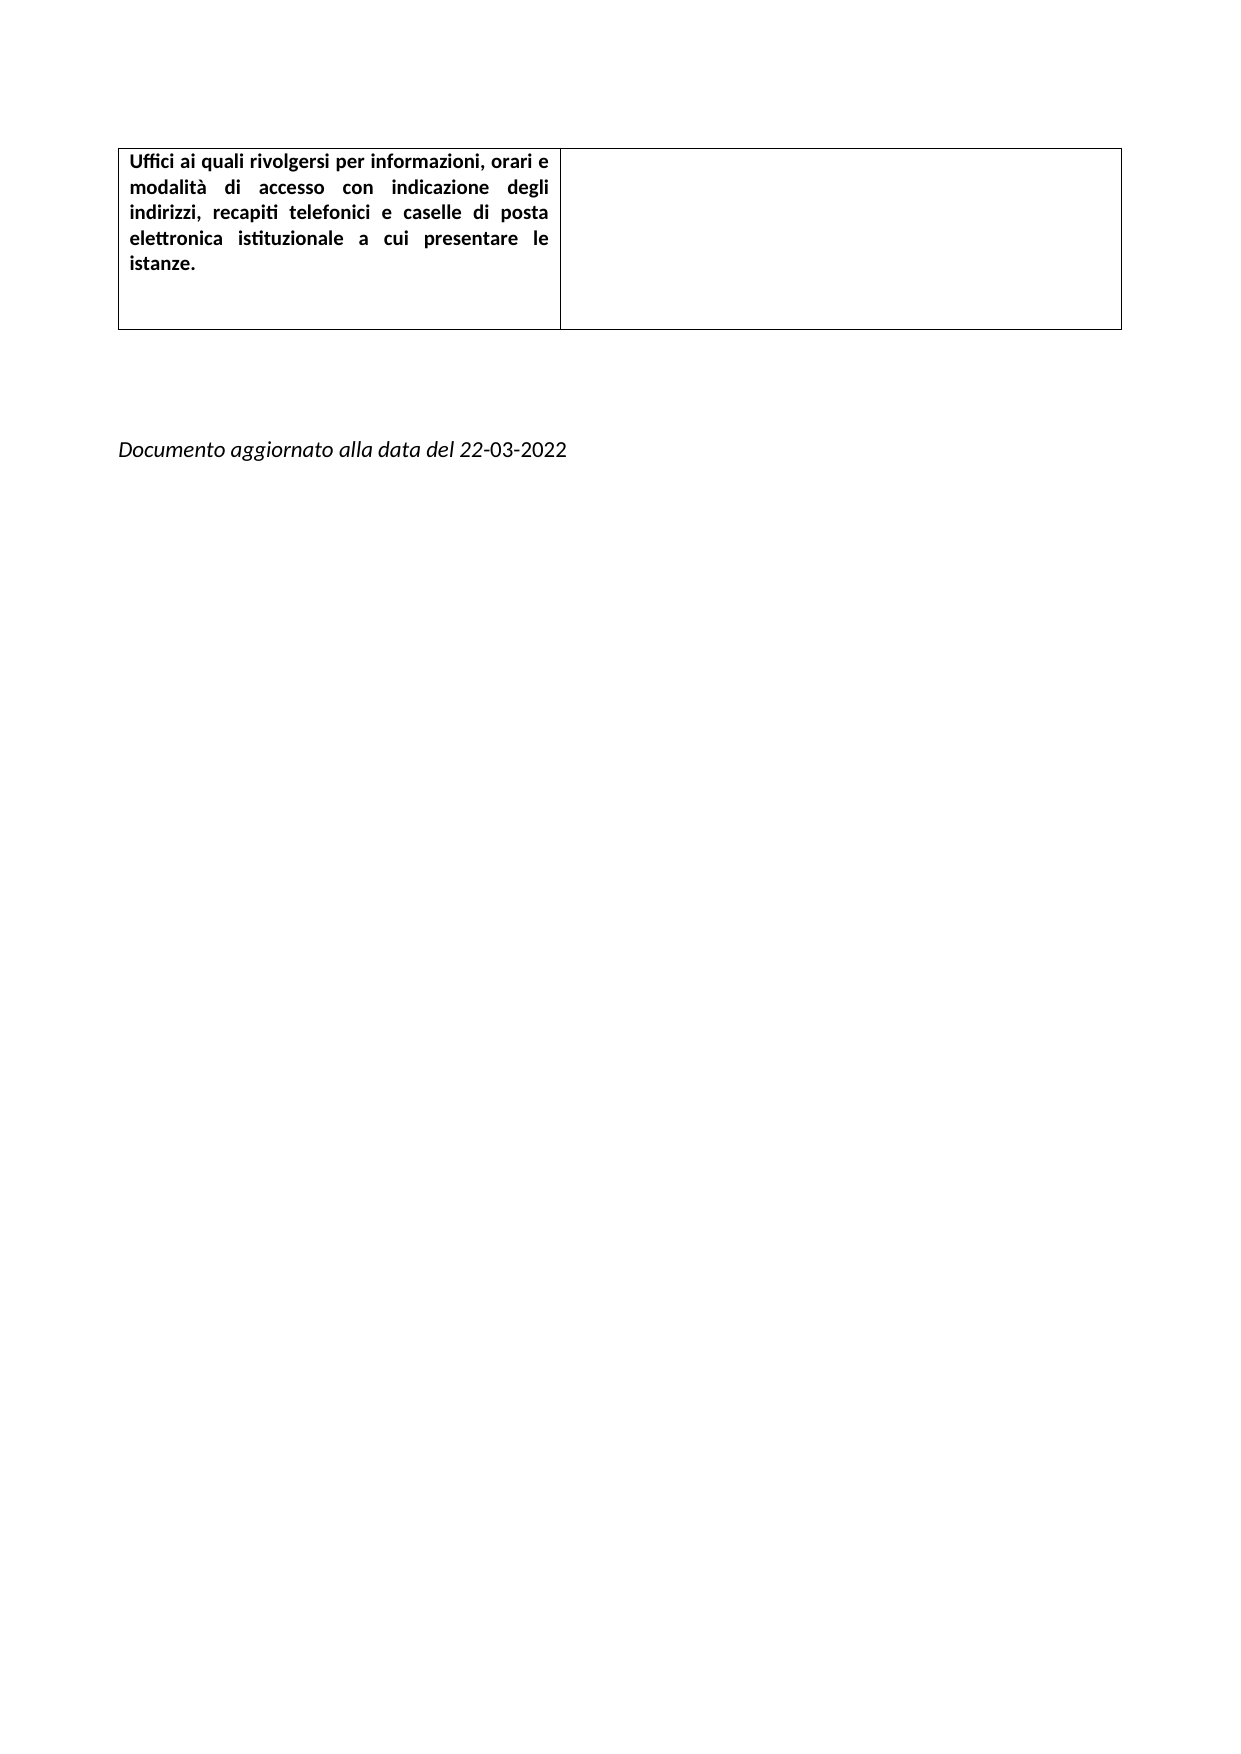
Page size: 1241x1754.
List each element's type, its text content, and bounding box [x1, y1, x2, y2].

text Documento aggiornato alla data del 22-03-2022 [118, 436, 1122, 463]
table_cell [561, 149, 1121, 328]
table_cell Uffici ai quali rivolgersi per informazioni, orari e modalità di accesso con indicazione degli indirizzi, recapiti telefonici e caselle di posta elettronica istituzionale a cui presentare le istanze. [119, 149, 560, 328]
